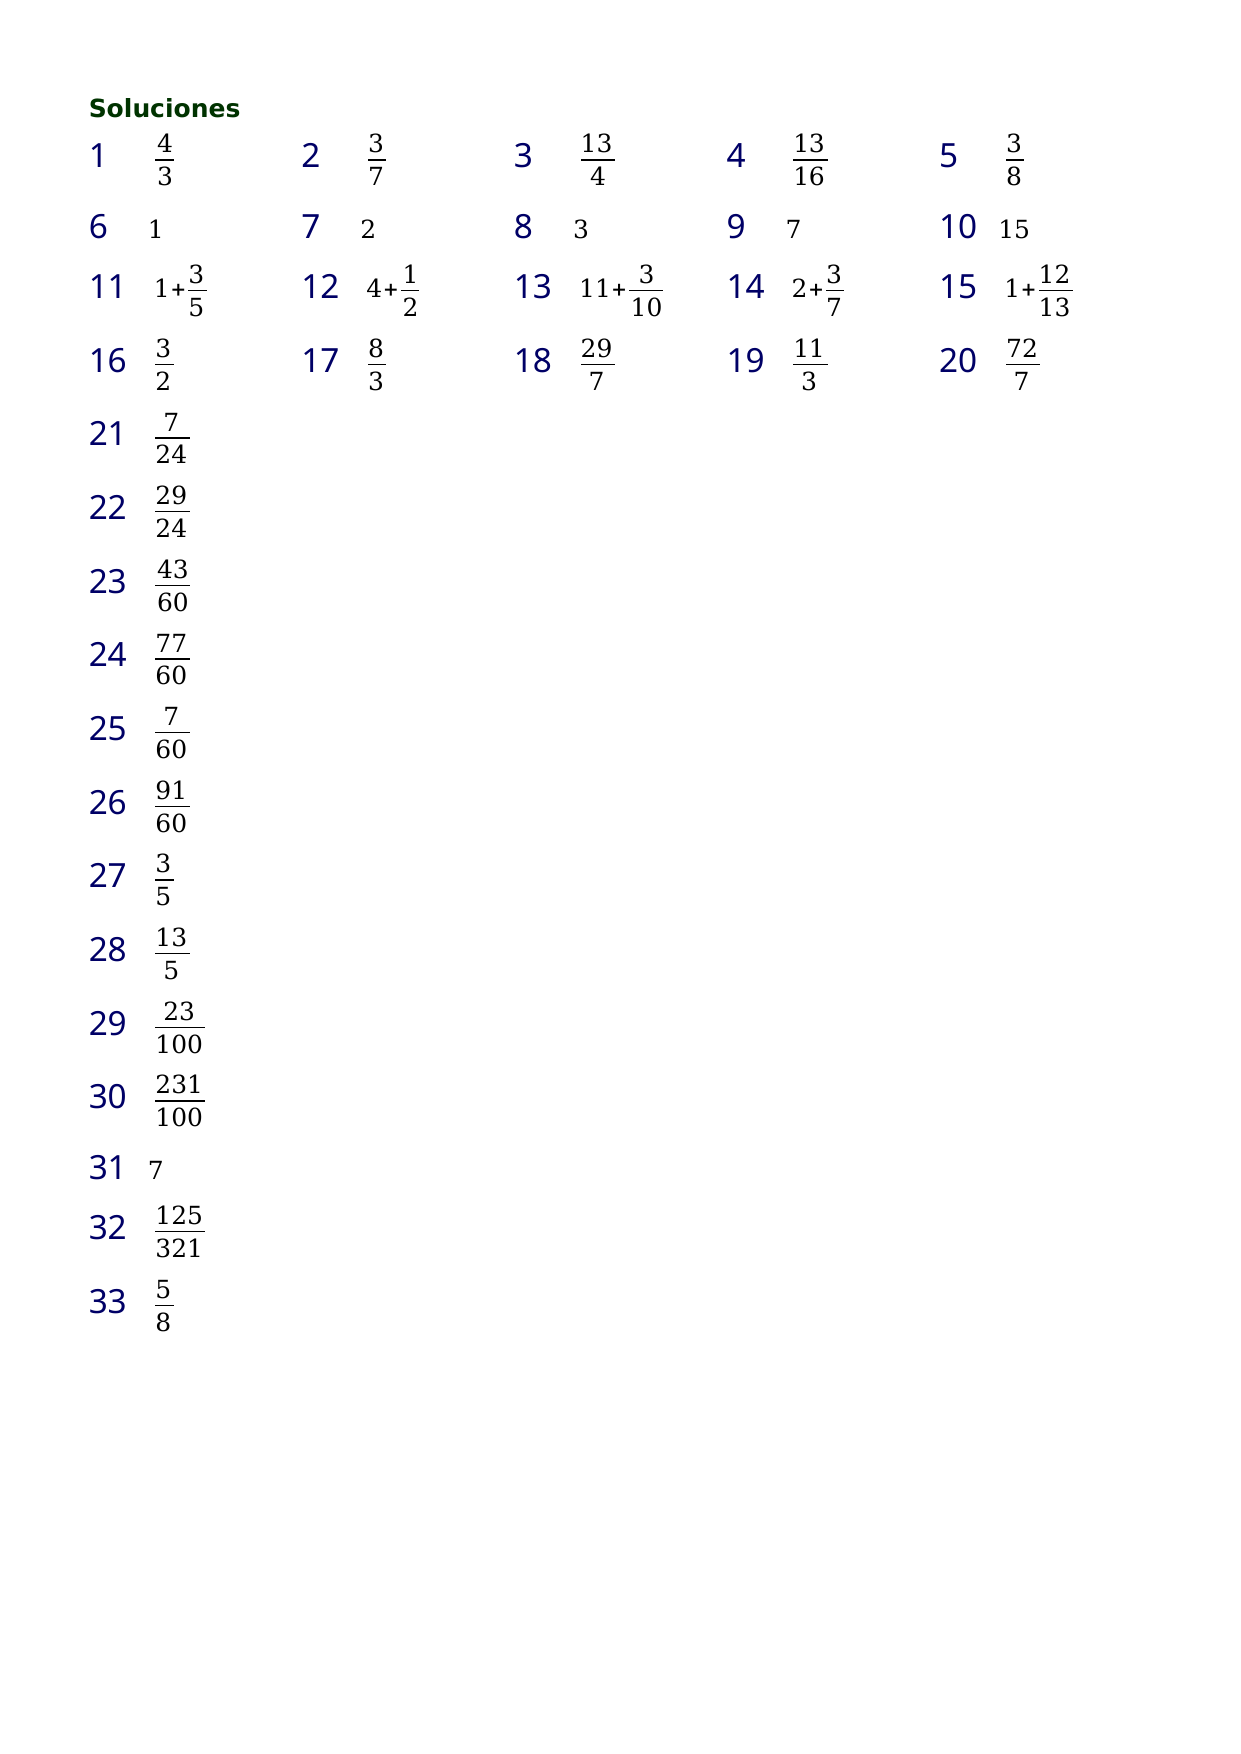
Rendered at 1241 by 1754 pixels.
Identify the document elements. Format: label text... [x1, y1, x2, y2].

list 1 [88, 203, 301, 249]
list 7 [88, 1144, 1152, 1189]
list 2 [301, 203, 514, 249]
list 15 [939, 203, 1152, 249]
list 3 [514, 203, 726, 249]
text Soluciones [88, 94, 1152, 124]
list 7 [726, 203, 939, 249]
